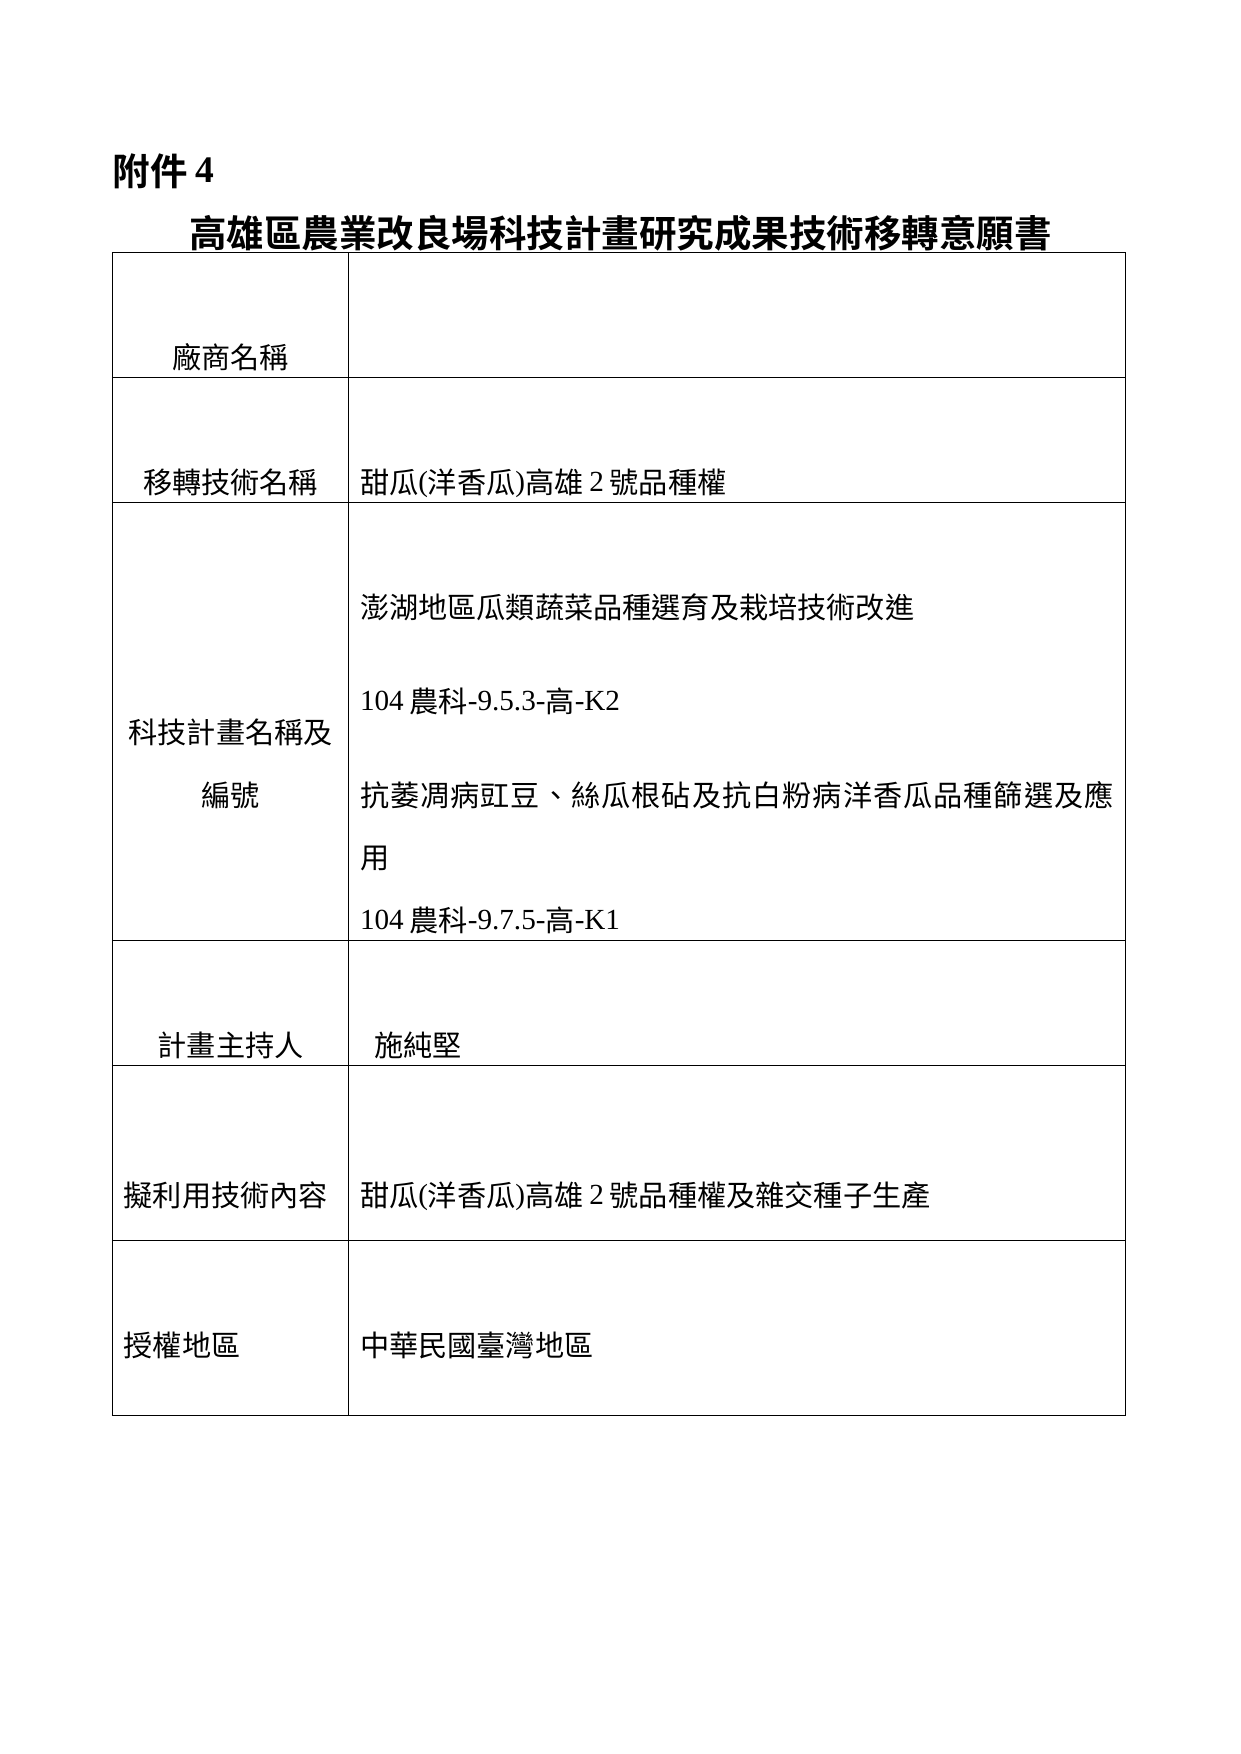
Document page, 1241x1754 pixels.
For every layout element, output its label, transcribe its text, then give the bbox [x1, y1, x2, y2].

table_cell 甜瓜(洋香瓜)高雄2號品種權及雜交種子生產 [349, 1066, 1125, 1239]
table_cell 擬利用技術內容 [113, 1066, 348, 1239]
text 附件4 [112, 127, 1128, 189]
table_cell 甜瓜(洋香瓜)高雄2號品種權 [349, 378, 1125, 502]
table_header 廠商名稱 [113, 253, 348, 377]
table_cell 計畫主持人 [113, 941, 348, 1064]
table_cell 授權地區 [113, 1241, 348, 1414]
table_header [349, 253, 1125, 377]
table_cell 澎湖地區瓜類蔬菜品種選育及栽培技術改進 104農科-9.5.3-高-K2 抗萎凋病豇豆、絲瓜根砧及抗白粉病洋香瓜品種篩選及應用 104農科-9.7.5-高-K1 [349, 503, 1125, 939]
text 高雄區農業改良場科技計畫研究成果技術移轉意願書 [112, 189, 1128, 252]
table_cell 科技計畫名稱及編號 [113, 503, 348, 939]
table_cell 施純堅 [349, 941, 1125, 1064]
table_cell 中華民國臺灣地區 [349, 1241, 1125, 1414]
table_cell 移轉技術名稱 [113, 378, 348, 502]
